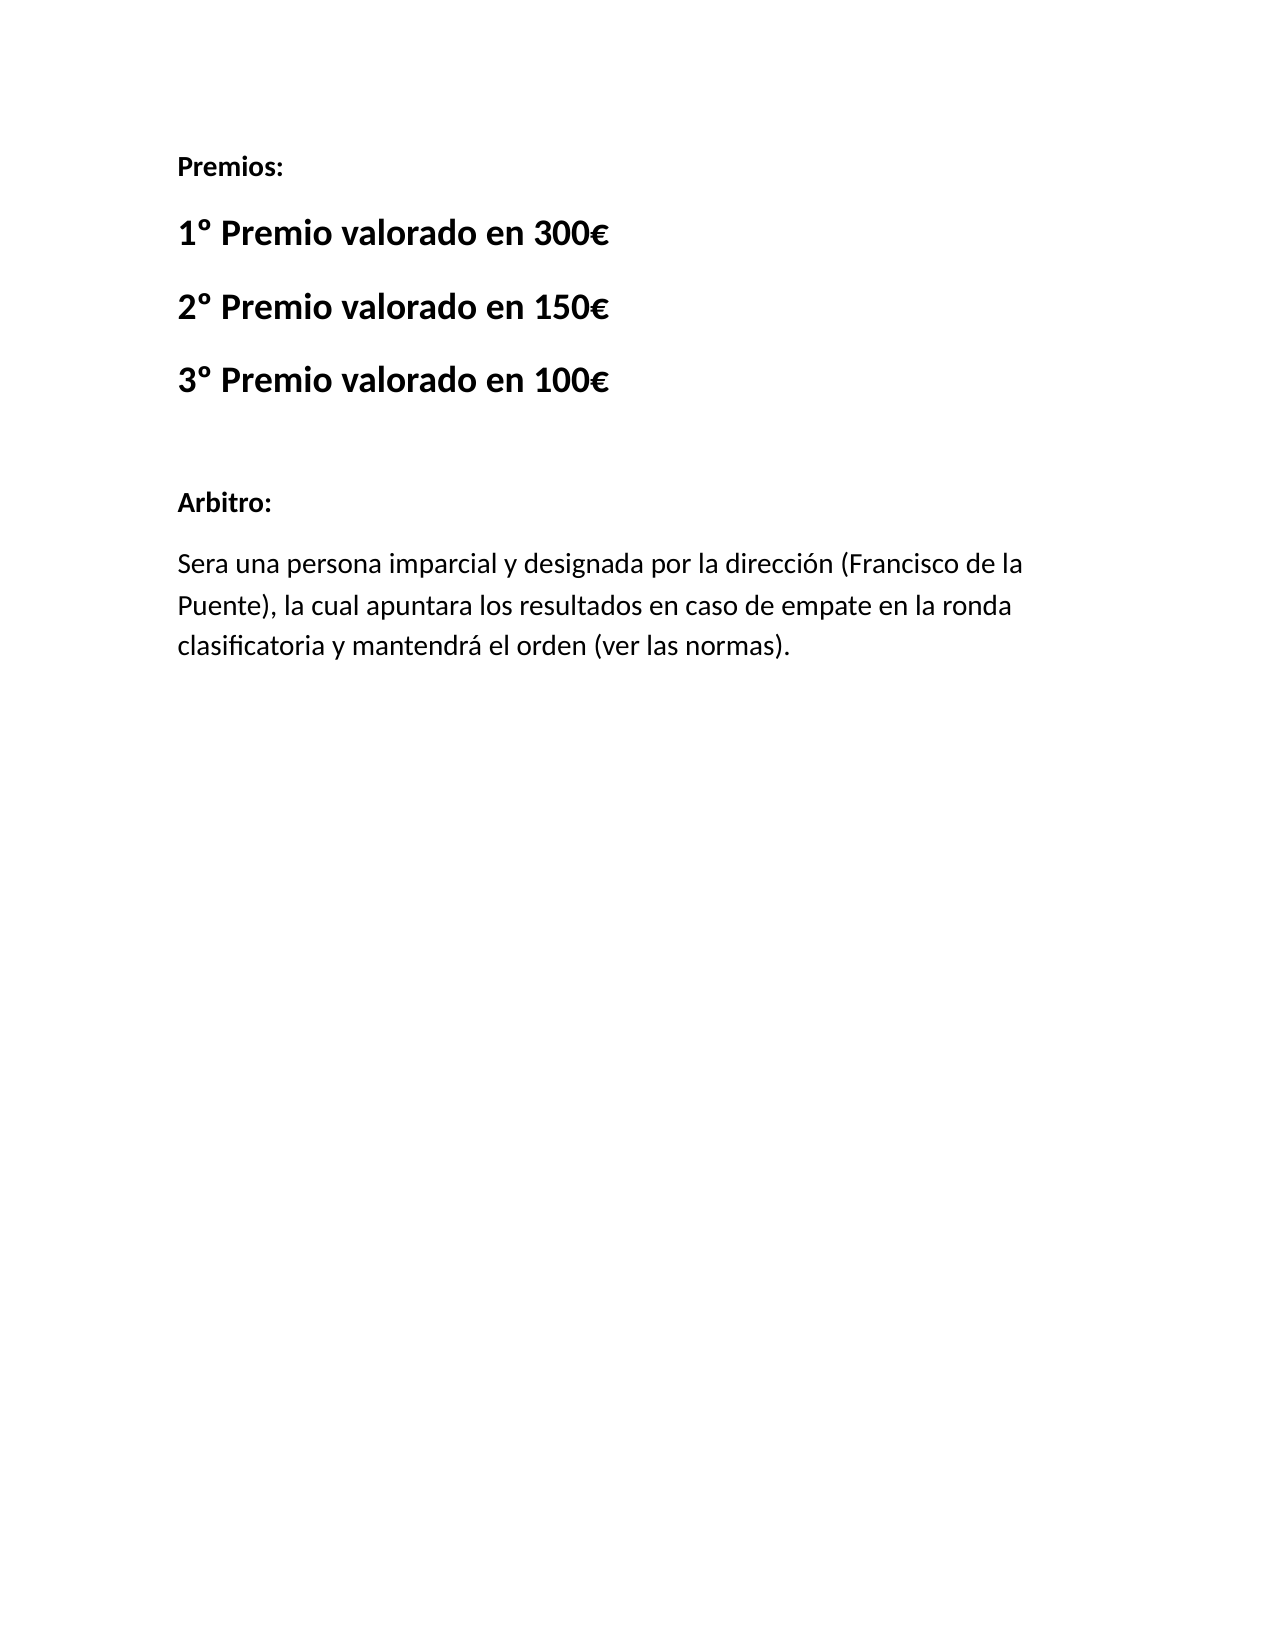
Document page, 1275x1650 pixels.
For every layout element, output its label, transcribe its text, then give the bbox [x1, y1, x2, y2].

text Premios: [177, 148, 1098, 183]
text Sera una persona imparcial y designada por la dirección (Francisco de la Puente), la cual apuntara los resultados en caso de empate en la ronda clasificatoria y mantendrá el orden (ver las normas). [177, 546, 1098, 663]
text Arbitro: [177, 484, 1098, 519]
text 2º Premio valorado en 150€ [177, 283, 1098, 329]
text 1º Premio valorado en 300€ [177, 209, 1098, 255]
text 3º Premio valorado en 100€ [177, 356, 1098, 402]
